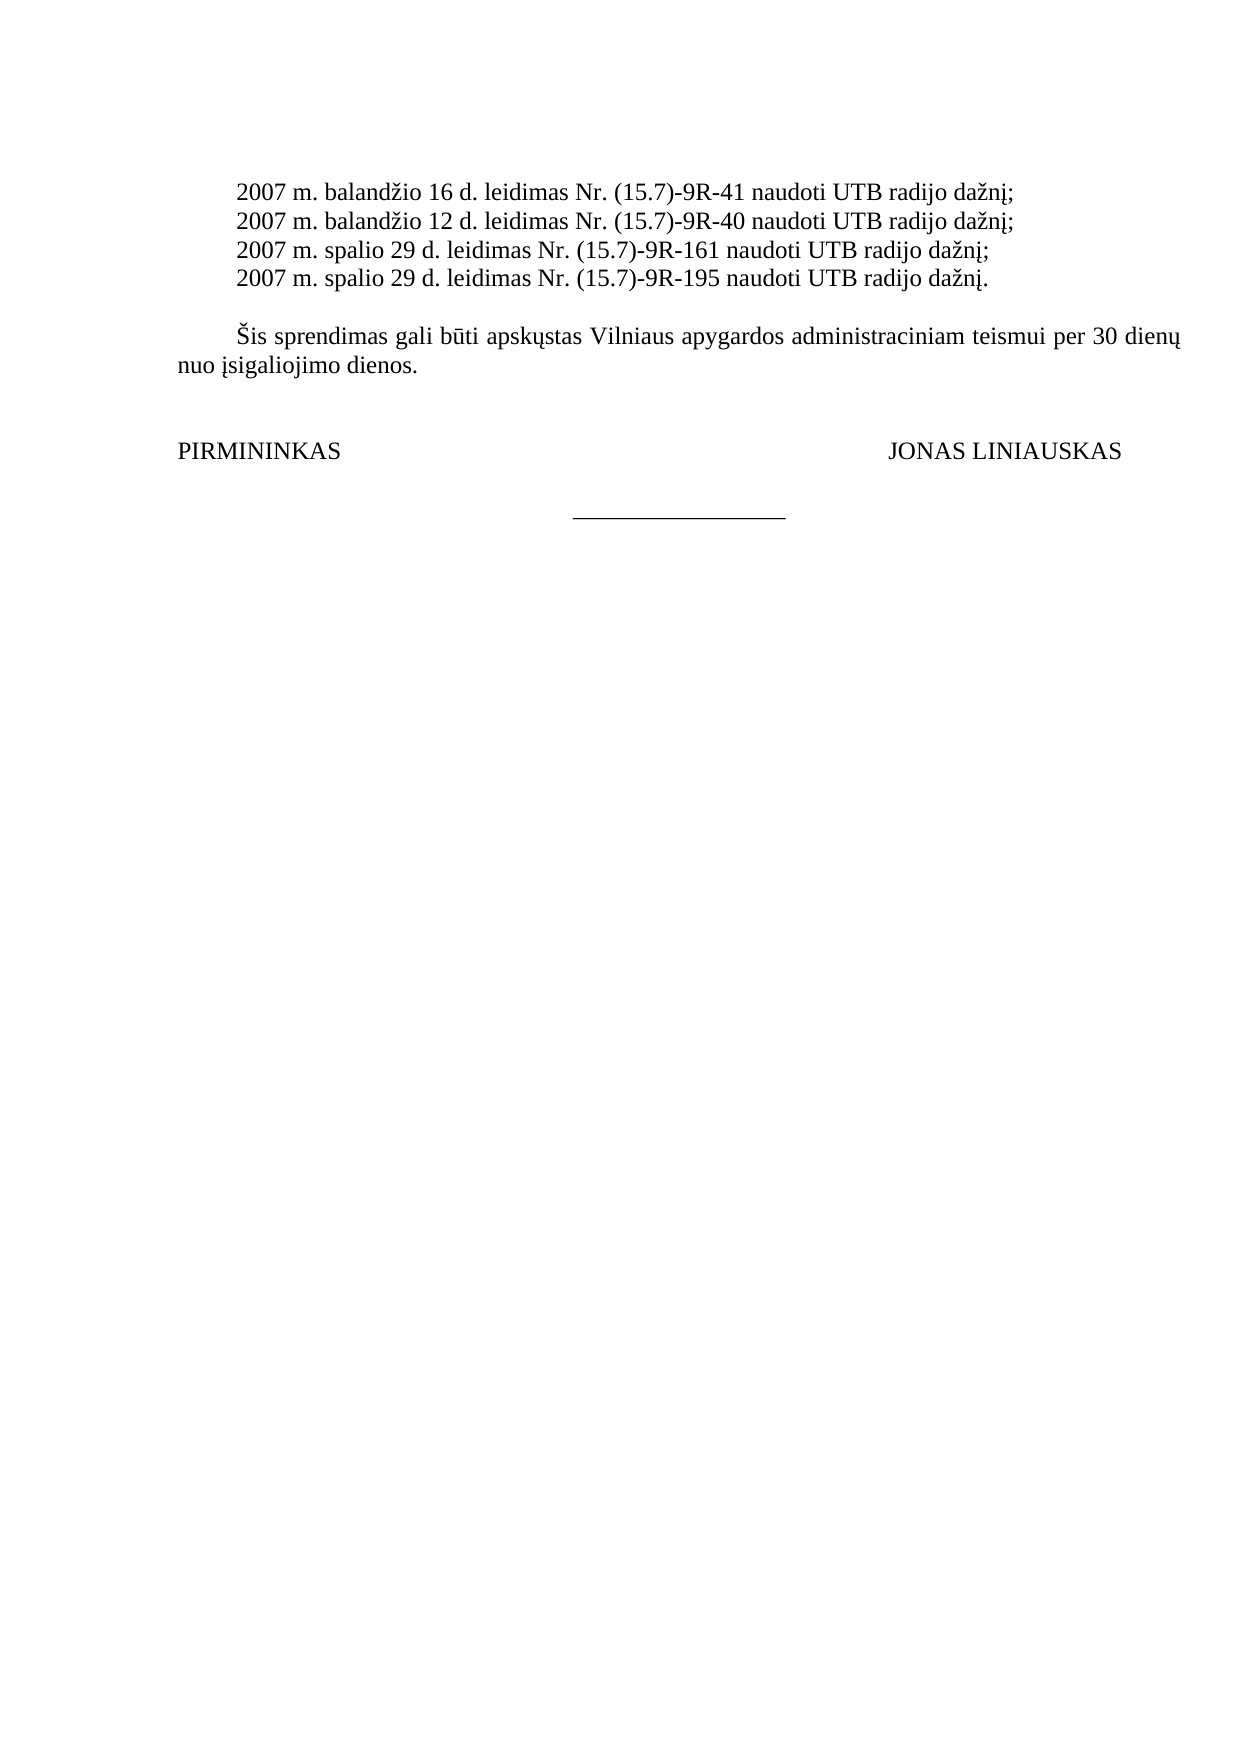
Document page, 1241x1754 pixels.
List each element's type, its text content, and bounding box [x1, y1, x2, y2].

text Šis sprendimas gali būti apskųstas Vilniaus apygardos administraciniam teismui per 30 dienų nuo įsigaliojimo dienos. [177, 321, 1181, 378]
text _________________ [177, 493, 1181, 522]
text 2007 m. balandžio 12 d. leidimas Nr. (15.7)-9R-40 naudoti UTB radijo dažnį; [177, 206, 1181, 235]
text 2007 m. spalio 29 d. leidimas Nr. (15.7)-9R-195 naudoti UTB radijo dažnį. [177, 263, 1181, 292]
text Pirmininkas Jonas Liniauskas [177, 436, 1181, 465]
text 2007 m. balandžio 16 d. leidimas Nr. (15.7)-9R-41 naudoti UTB radijo dažnį; [177, 177, 1181, 206]
text 2007 m. spalio 29 d. leidimas Nr. (15.7)-9R-161 naudoti UTB radijo dažnį; [177, 235, 1181, 263]
